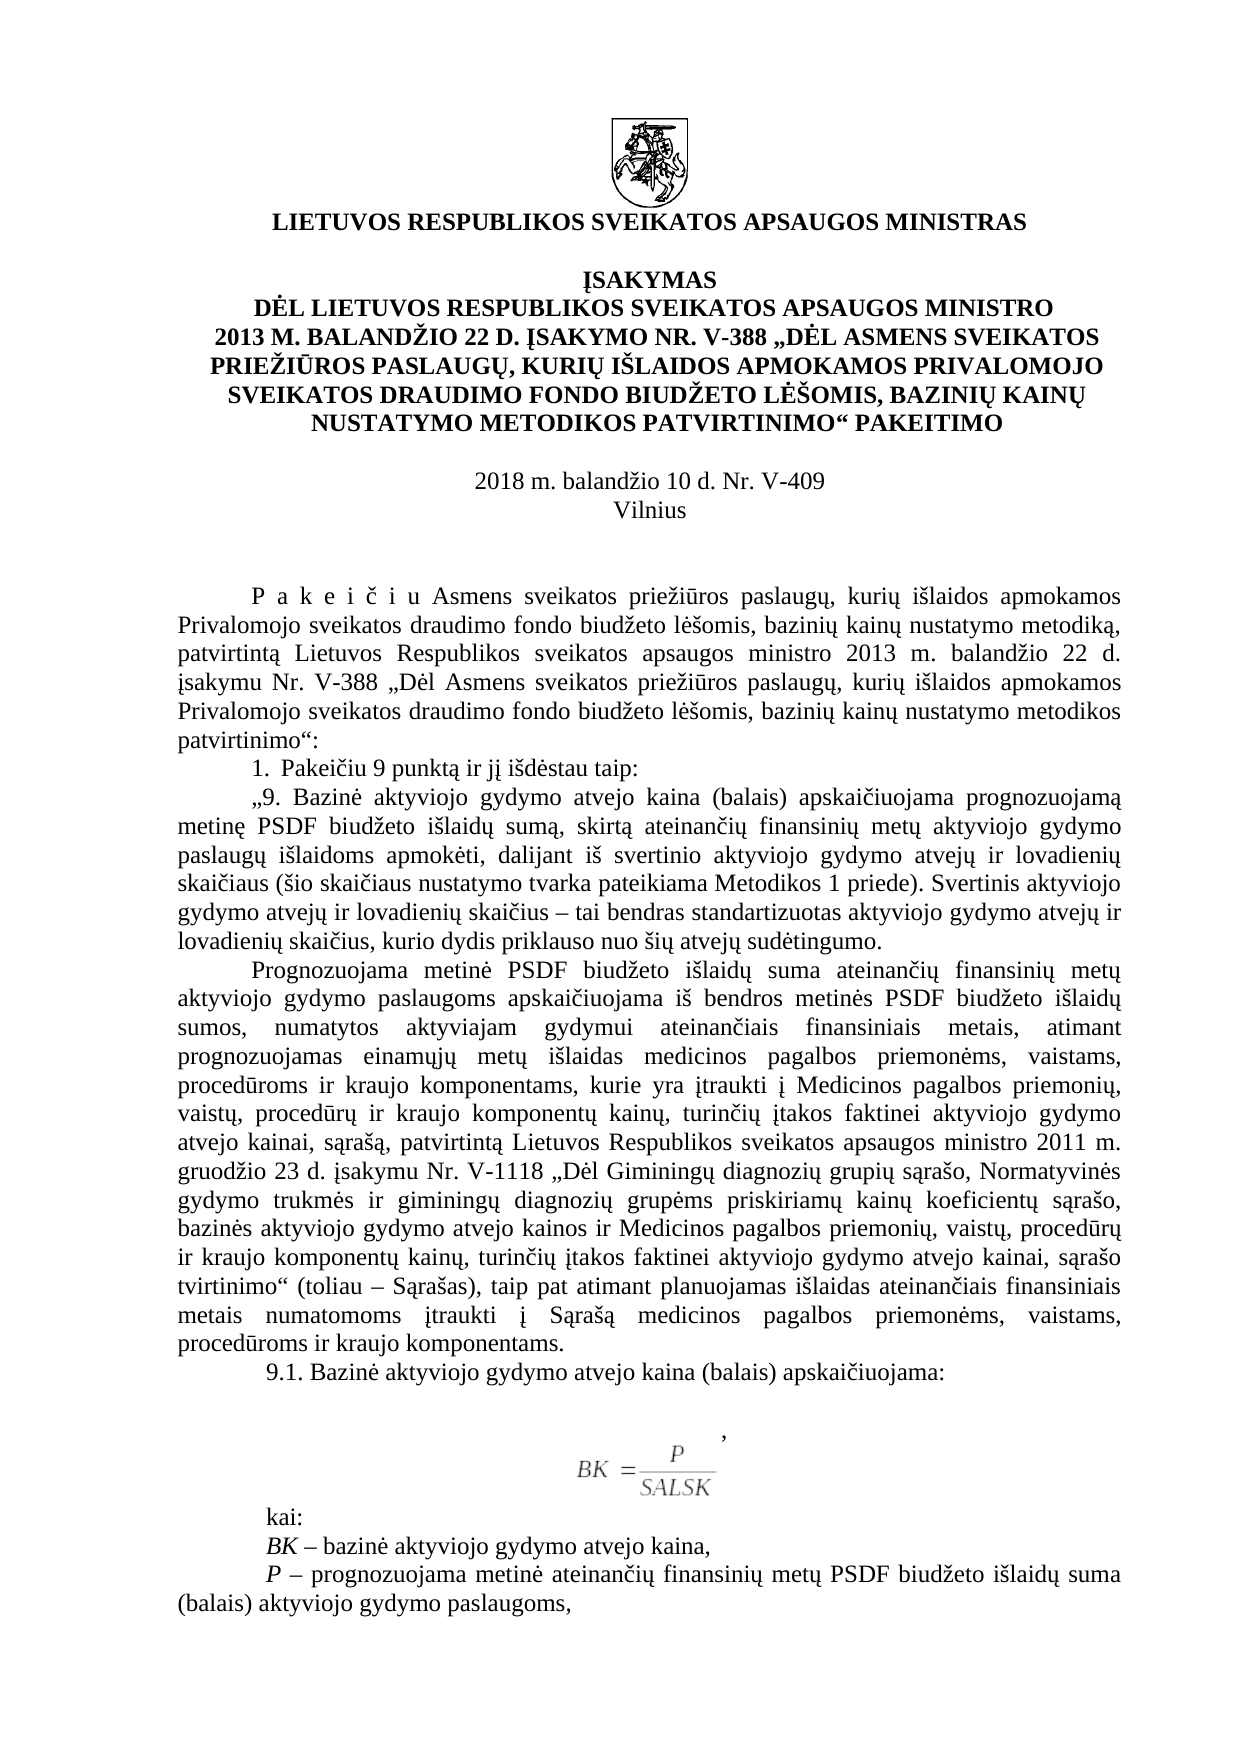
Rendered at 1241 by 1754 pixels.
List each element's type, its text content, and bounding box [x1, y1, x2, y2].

text „9. Bazinė aktyviojo gydymo atvejo kaina (balais) apskaičiuojama prognozuojamą metinę PSDF biudžeto išlaidų sumą, skirtą ateinančių finansinių metų aktyviojo gydymo paslaugų išlaidoms apmokėti, dalijant iš svertinio aktyviojo gydymo atvejų ir lovadienių skaičiaus (šio skaičiaus nustatymo tvarka pateikiama Metodikos 1 priede). Svertinis aktyviojo gydymo atvejų ir lovadienių skaičius – tai bendras standartizuotas aktyviojo gydymo atvejų ir lovadienių skaičius, kurio dydis priklauso nuo šių atvejų sudėtingumo. [177, 782, 1122, 955]
text Prognozuojama metinė PSDF biudžeto išlaidų suma ateinančių finansinių metų aktyviojo gydymo paslaugoms apskaičiuojama iš bendros metinės PSDF biudžeto išlaidų sumos, numatytos aktyviajam gydymui ateinančiais finansiniais metais, atimant prognozuojamas einamųjų metų išlaidas medicinos pagalbos priemonėms, vaistams, procedūroms ir kraujo komponentams, kurie yra įtraukti į Medicinos pagalbos priemonių, vaistų, procedūrų ir kraujo komponentų kainų, turinčių įtakos faktinei aktyviojo gydymo atvejo kainai, sąrašą, patvirtintą Lietuvos Respublikos sveikatos apsaugos ministro 2011 m. gruodžio 23 d. įsakymu Nr. V-1118 „Dėl Giminingų diagnozių grupių sąrašo, Normatyvinės gydymo trukmės ir giminingų diagnozių grupėms priskiriamų kainų koeficientų sąrašo, bazinės aktyviojo gydymo atvejo kainos ir Medicinos pagalbos priemonių, vaistų, procedūrų ir kraujo komponentų kainų, turinčių įtakos faktinei aktyviojo gydymo atvejo kainai, sąrašo tvirtinimo“ (toliau – Sąrašas), taip pat atimant planuojamas išlaidas ateinančiais finansiniais metais numatomoms įtraukti į Sąrašą medicinos pagalbos priemonėms, vaistams, procedūroms ir kraujo komponentams. [177, 955, 1122, 1357]
text 2018 m. balandžio 10 d. Nr. V-409 [177, 466, 1122, 495]
text Vilnius [177, 495, 1122, 523]
text ĮSAKYMAS [177, 265, 1122, 293]
text DĖL LIETUVOS RESPUBLIKOS SVEIKATOS APSAUGOS MINISTRO [192, 293, 1122, 322]
text 9.1. Bazinė aktyviojo gydymo atvejo kaina (balais) apskaičiuojama: [177, 1357, 1122, 1386]
text LIETUVOS RESPUBLIKOS SVEIKATOS APSAUGOS MINISTRAS [177, 207, 1122, 236]
text P a k e i č i u Asmens sveikatos priežiūros paslaugų, kurių išlaidos apmokamos Privalomojo sveikatos draudimo fondo biudžeto lėšomis, bazinių kainų nustatymo metodiką, patvirtintą Lietuvos Respublikos sveikatos apsaugos ministro 2013 m. balandžio 22 d. įsakymu Nr. V-388 „Dėl Asmens sveikatos priežiūros paslaugų, kurių išlaidos apmokamos Privalomojo sveikatos draudimo fondo biudžeto lėšomis, bazinių kainų nustatymo metodikos patvirtinimo“: [177, 581, 1122, 753]
text , [177, 1415, 1122, 1502]
text 2013 M. BALANDŽIO 22 D. ĮSAKYMO NR. V-388 „DĖL ASMENS SVEIKATOS PRIEŽIŪROS PASLAUGŲ, KURIŲ IŠLAIDOS APMOKAMOS PRIVALOMOJO SVEIKATOS DRAUDIMO FONDO BIUDŽETO LĖŠOMIS, BAZINIŲ KAINŲ NUSTATYMO METODIKOS PATVIRTINIMO“ PAKEITIMO [192, 322, 1122, 437]
text 1. Pakeičiu 9 punktą ir jį išdėstau taip: [251, 753, 1122, 782]
text kai: [177, 1502, 1122, 1531]
text P – prognozuojama metinė ateinančių finansinių metų PSDF biudžeto išlaidų suma (balais) aktyviojo gydymo paslaugoms, [177, 1559, 1122, 1617]
text BK – bazinė aktyviojo gydymo atvejo kaina, [177, 1531, 1122, 1559]
